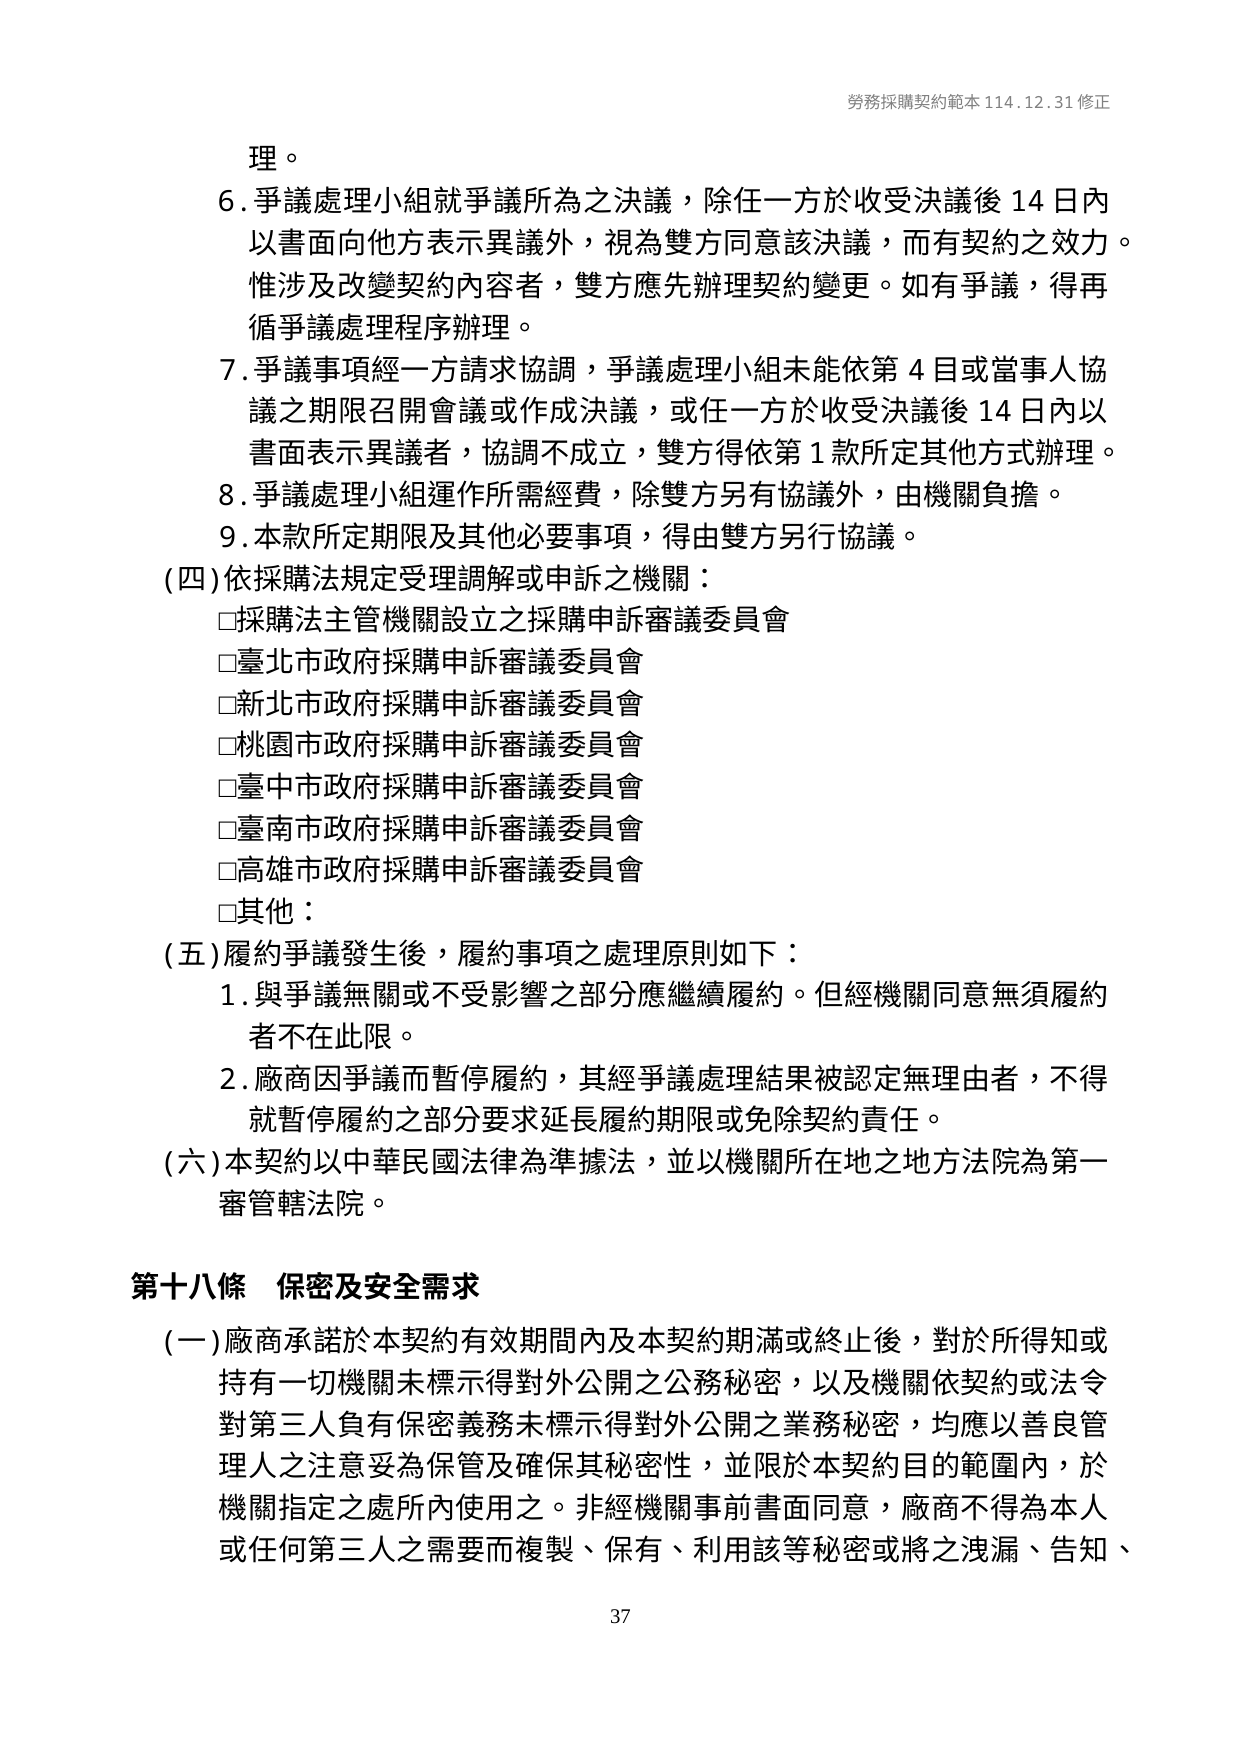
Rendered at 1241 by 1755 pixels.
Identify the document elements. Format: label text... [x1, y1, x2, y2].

text (四)依採購法規定受理調解或申訴之機關： [159, 556, 1110, 597]
text 6.爭議處理小組就爭議所為之決議，除任一方於收受決議後14日內以書面向他方表示異議外，視為雙方同意該決議，而有契約之效力。惟涉及改變契約內容者，雙方應先辦理契約變更。如有爭議，得再循爭議處理程序辦理。 [217, 177, 1110, 347]
text □臺北市政府採購申訴審議委員會 [218, 639, 1104, 681]
text □高雄市政府採購申訴審議委員會 [218, 847, 1104, 889]
text 1.與爭議無關或不受影響之部分應繼續履約。但經機關同意無須履約者不在此限。 [218, 972, 1110, 1056]
text 理。 [218, 136, 1108, 177]
text (一)廠商承諾於本契約有效期間內及本契約期滿或終止後，對於所得知或持有一切機關未標示得對外公開之公務秘密，以及機關依契約或法令對第三人負有保密義務未標示得對外公開之業務秘密，均應以善良管理人之注意妥為保管及確保其秘密性，並限於本契約目的範圍內，於機關指定之處所內使用之。非經機關事前書面同意，廠商不得為本人或任何第三人之需要而複製、保有、利用該等秘密或將之洩漏、告知、交付第三人或以其他任何方式使第三人知悉或利用該等秘密，或對外發表或出版，亦不得攜至機關或機關所指定處所以外之處所。 [159, 1318, 1110, 1568]
text □臺南市政府採購申訴審議委員會 [218, 806, 1104, 847]
text □新北市政府採購申訴審議委員會 [218, 681, 1104, 722]
text □桃園市政府採購申訴審議委員會 [218, 722, 1104, 764]
text □臺中市政府採購申訴審議委員會 [218, 764, 1104, 806]
text 第十八條 保密及安全需求 [130, 1264, 1110, 1306]
text 9.本款所定期限及其他必要事項，得由雙方另行協議。 [218, 514, 1108, 556]
text □其他： [218, 889, 1104, 931]
text 8.爭議處理小組運作所需經費，除雙方另有協議外，由機關負擔。 [217, 472, 1110, 514]
text 2.廠商因爭議而暫停履約，其經爭議處理結果被認定無理由者，不得就暫停履約之部分要求延長履約期限或免除契約責任。 [218, 1056, 1110, 1139]
text (五)履約爭議發生後，履約事項之處理原則如下： [159, 931, 1110, 972]
text □採購法主管機關設立之採購申訴審議委員會 [218, 597, 1104, 639]
text 7.爭議事項經一方請求協調，爭議處理小組未能依第4目或當事人協議之期限召開會議或作成決議，或任一方於收受決議後14日內以書面表示異議者，協調不成立，雙方得依第1款所定其他方式辦理。 [218, 347, 1108, 472]
text (六)本契約以中華民國法律為準據法，並以機關所在地之地方法院為第一審管轄法院。 [159, 1139, 1110, 1222]
